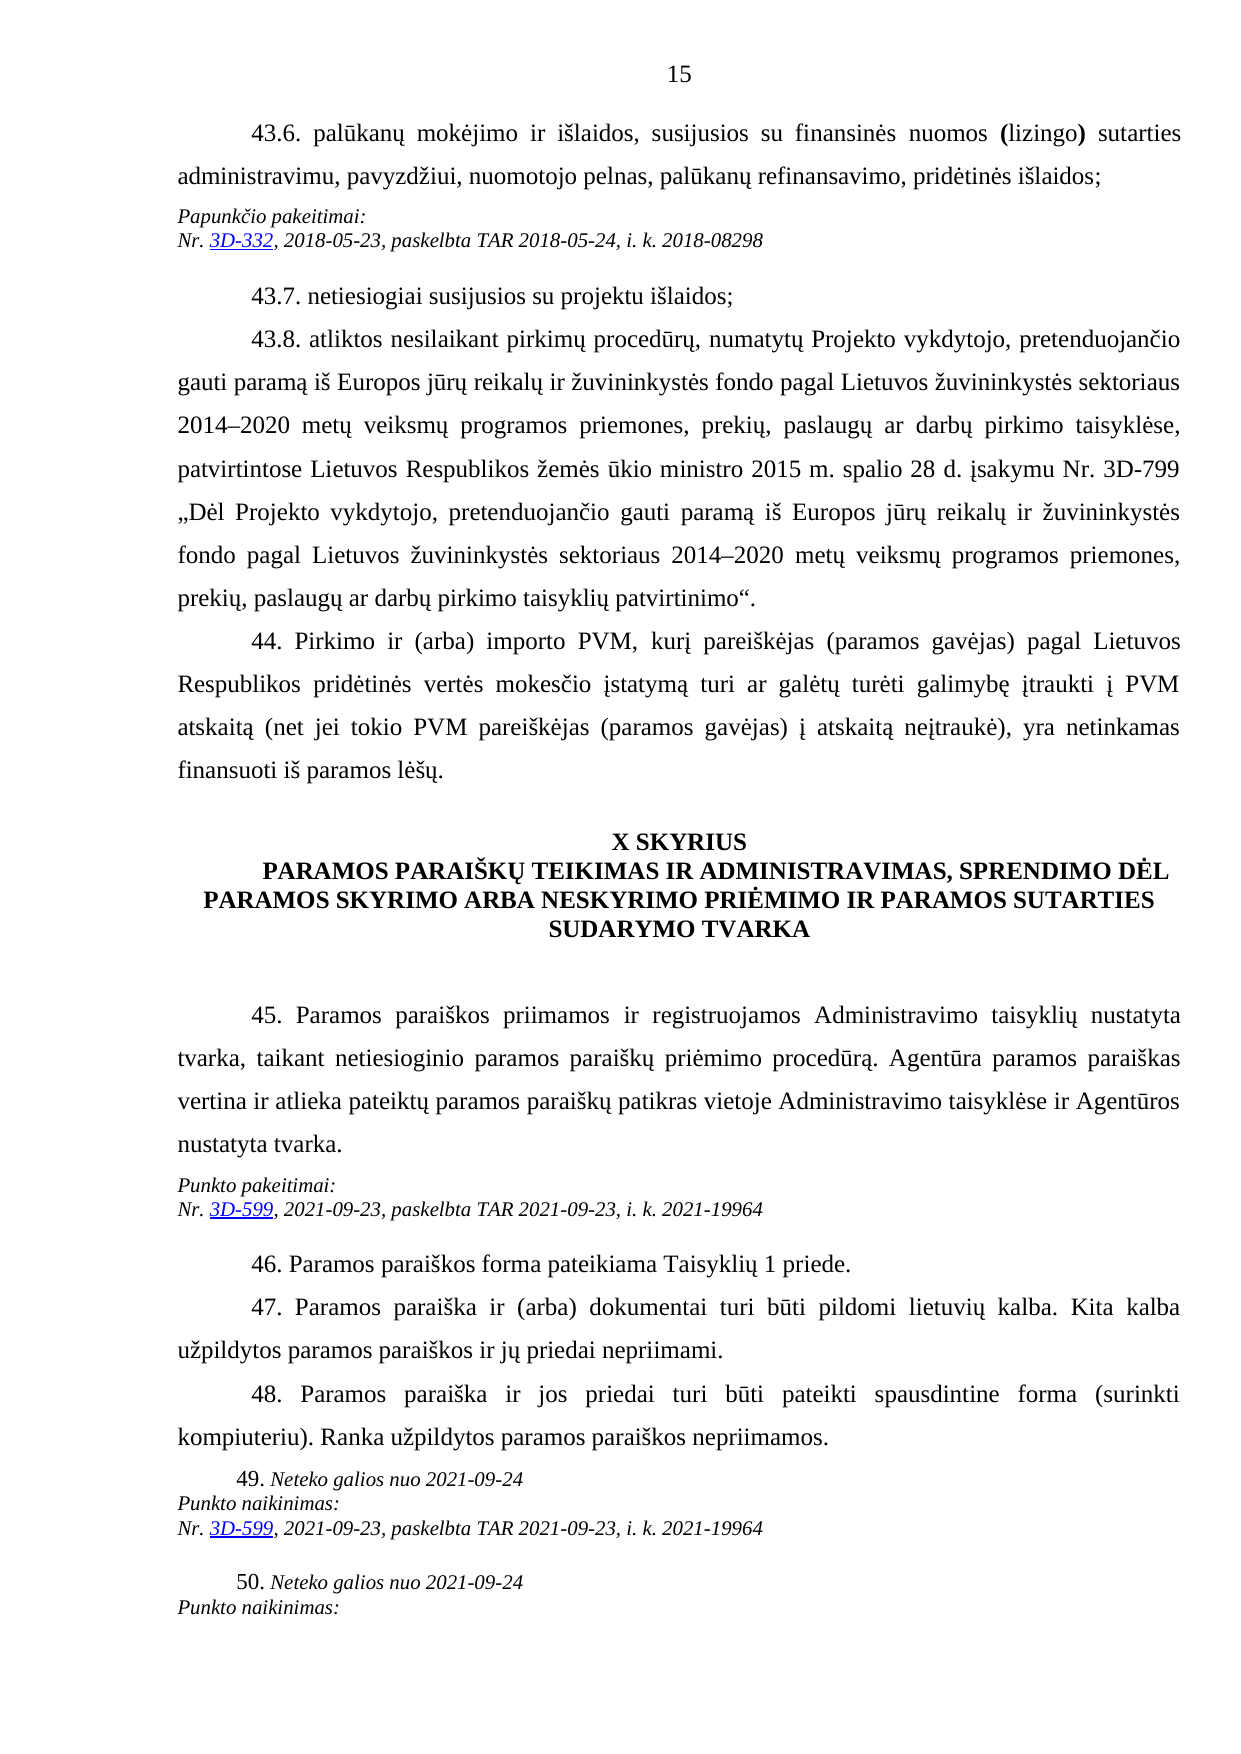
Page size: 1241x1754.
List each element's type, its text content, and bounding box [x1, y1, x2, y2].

text X SKYRIUS [177, 827, 1181, 856]
text Punkto naikinimas: [177, 1594, 1181, 1619]
text Punkto pakeitimai: [177, 1172, 1181, 1197]
text 43.8. atliktos nesilaikant pirkimų procedūrų, numatytų Projekto vykdytojo, pretenduojančio gauti paramą iš Europos jūrų reikalų ir žuvininkystės fondo pagal Lietuvos žuvininkystės sektoriaus 2014–2020 metų veiksmų programos priemones, prekių, paslaugų ar darbų pirkimo taisyklėse, patvirtintose Lietuvos Respublikos žemės ūkio ministro 2015 m. spalio 28 d. įsakymu Nr. 3D-799 „Dėl Projekto vykdytojo, pretenduojančio gauti paramą iš Europos jūrų reikalų ir žuvininkystės fondo pagal Lietuvos žuvininkystės sektoriaus 2014–2020 metų veiksmų programos priemones, prekių, paslaugų ar darbų pirkimo taisyklių patvirtinimo“. [177, 324, 1181, 612]
text 47. Paramos paraiška ir (arba) dokumentai turi būti pildomi lietuvių kalba. Kita kalba užpildytos paramos paraiškos ir jų priedai nepriimami. [177, 1292, 1181, 1364]
text 44. Pirkimo ir (arba) importo PVM, kurį pareiškėjas (paramos gavėjas) pagal Lietuvos Respublikos pridėtinės vertės mokesčio įstatymą turi ar galėtų turėti galimybę įtraukti į PVM atskaitą (net jei tokio PVM pareiškėjas (paramos gavėjas) į atskaitą neįtraukė), yra netinkamas finansuoti iš paramos lėšų. [177, 626, 1181, 784]
text Nr. 3D-599, 2021-09-23, paskelbta TAR 2021-09-23, i. k. 2021-19964 [177, 1197, 1181, 1221]
text 43.7. netiesiogiai susijusios su projektu išlaidos; [177, 281, 1181, 310]
text Nr. 3D-599, 2021-09-23, paskelbta TAR 2021-09-23, i. k. 2021-19964 [177, 1515, 1181, 1539]
text 43.6. palūkanų mokėjimo ir išlaidos, susijusios su finansinės nuomos (lizingo) sutarties administravimu, pavyzdžiui, nuomotojo pelnas, palūkanų refinansavimo, pridėtinės išlaidos; [177, 118, 1181, 190]
text 49. Neteko galios nuo 2021-09-24 [177, 1465, 1181, 1491]
text 46. Paramos paraiškos forma pateikiama Taisyklių 1 priede. [177, 1249, 1181, 1278]
text PARAMOS PARAIŠKŲ TEIKIMAS IR ADMINISTRAVIMAS, SPRENDIMO DĖL PARAMOS SKYRIMO ARBA NESKYRIMO PRIĖMIMO IR PARAMOS SUTARTIES SUDARYMO TVARKA [177, 856, 1181, 942]
text Punkto naikinimas: [177, 1491, 1181, 1515]
text Nr. 3D-332, 2018-05-23, paskelbta TAR 2018-05-24, i. k. 2018-08298 [177, 228, 1181, 252]
text 48. Paramos paraiška ir jos priedai turi būti pateikti spausdintine forma (surinkti kompiuteriu). Ranka užpildytos paramos paraiškos nepriimamos. [177, 1379, 1181, 1451]
text Papunkčio pakeitimai: [177, 204, 1181, 228]
text 50. Neteko galios nuo 2021-09-24 [177, 1568, 1181, 1594]
text 45. Paramos paraiškos priimamos ir registruojamos Administravimo taisyklių nustatyta tvarka, taikant netiesioginio paramos paraiškų priėmimo procedūrą. Agentūra paramos paraiškas vertina ir atlieka pateiktų paramos paraiškų patikras vietoje Administravimo taisyklėse ir Agentūros nustatyta tvarka. [177, 1000, 1181, 1158]
